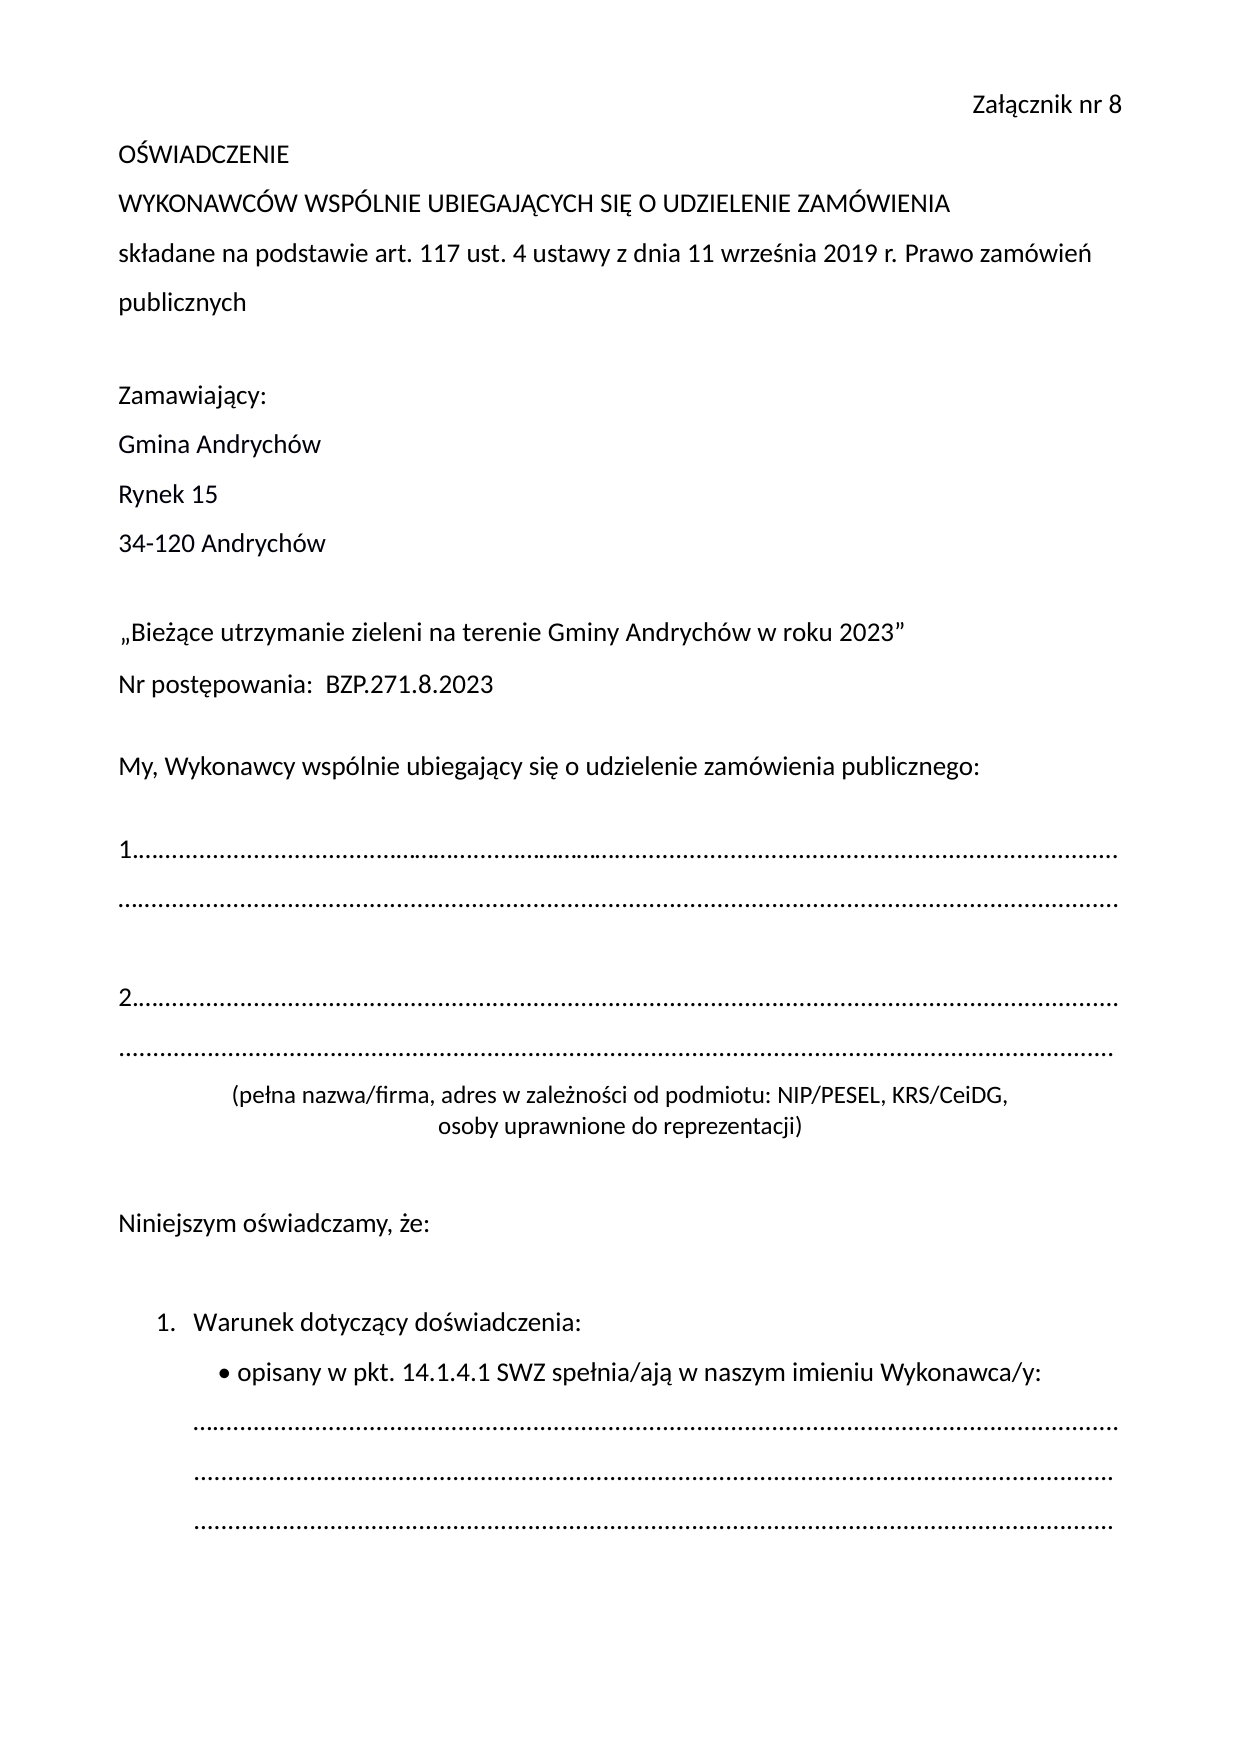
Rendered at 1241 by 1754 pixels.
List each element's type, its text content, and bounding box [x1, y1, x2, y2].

list …................................................................................................................................................ [118, 882, 1122, 914]
text 34-120 Andrychów [118, 526, 1122, 559]
text składane na podstawie art. 117 ust. 4 ustawy z dnia 11 września 2019 r. Prawo zamówień publicznych [118, 236, 1122, 318]
text Gmina Andrychów [118, 427, 1122, 460]
list Warunek dotyczący doświadczenia: [156, 1306, 1122, 1338]
list • opisany w pkt. 14.1.4.1 SWZ spełnia/ają w naszym imieniu Wykonawca/y: …................................................................................................................................................................................................................................................................................................................................................................................................................... [156, 1355, 1122, 1536]
text Rynek 15 [118, 477, 1122, 510]
text Załącznik nr 8 [118, 87, 1122, 120]
text Nr postępowania: BZP.271.8.2023 [118, 667, 1122, 700]
text Niniejszym oświadczamy, że: [118, 1207, 1122, 1239]
text (pełna nazwa/firma, adres w zależności od podmiotu: NIP/PESEL, KRS/CeiDG, [118, 1079, 1122, 1110]
text osoby uprawnione do reprezentacji) [118, 1110, 1122, 1141]
list …............................................................................................................................................................................................................................................................................................... [118, 981, 1122, 1063]
text „Bieżące utrzymanie zieleni na terenie Gminy Andrychów w roku 2023” [119, 615, 1121, 648]
text OŚWIADCZENIE [118, 137, 1122, 170]
text WYKONAWCÓW WSPÓLNIE UBIEGAJĄCYCH SIĘ O UDZIELENIE ZAMÓWIENIA [118, 186, 1122, 219]
text Zamawiający: [118, 378, 1122, 411]
list …...................................………..........…………….......................................................................... [118, 832, 1122, 865]
text My, Wykonawcy wspólnie ubiegający się o udzielenie zamówienia publicznego: [118, 749, 1122, 783]
